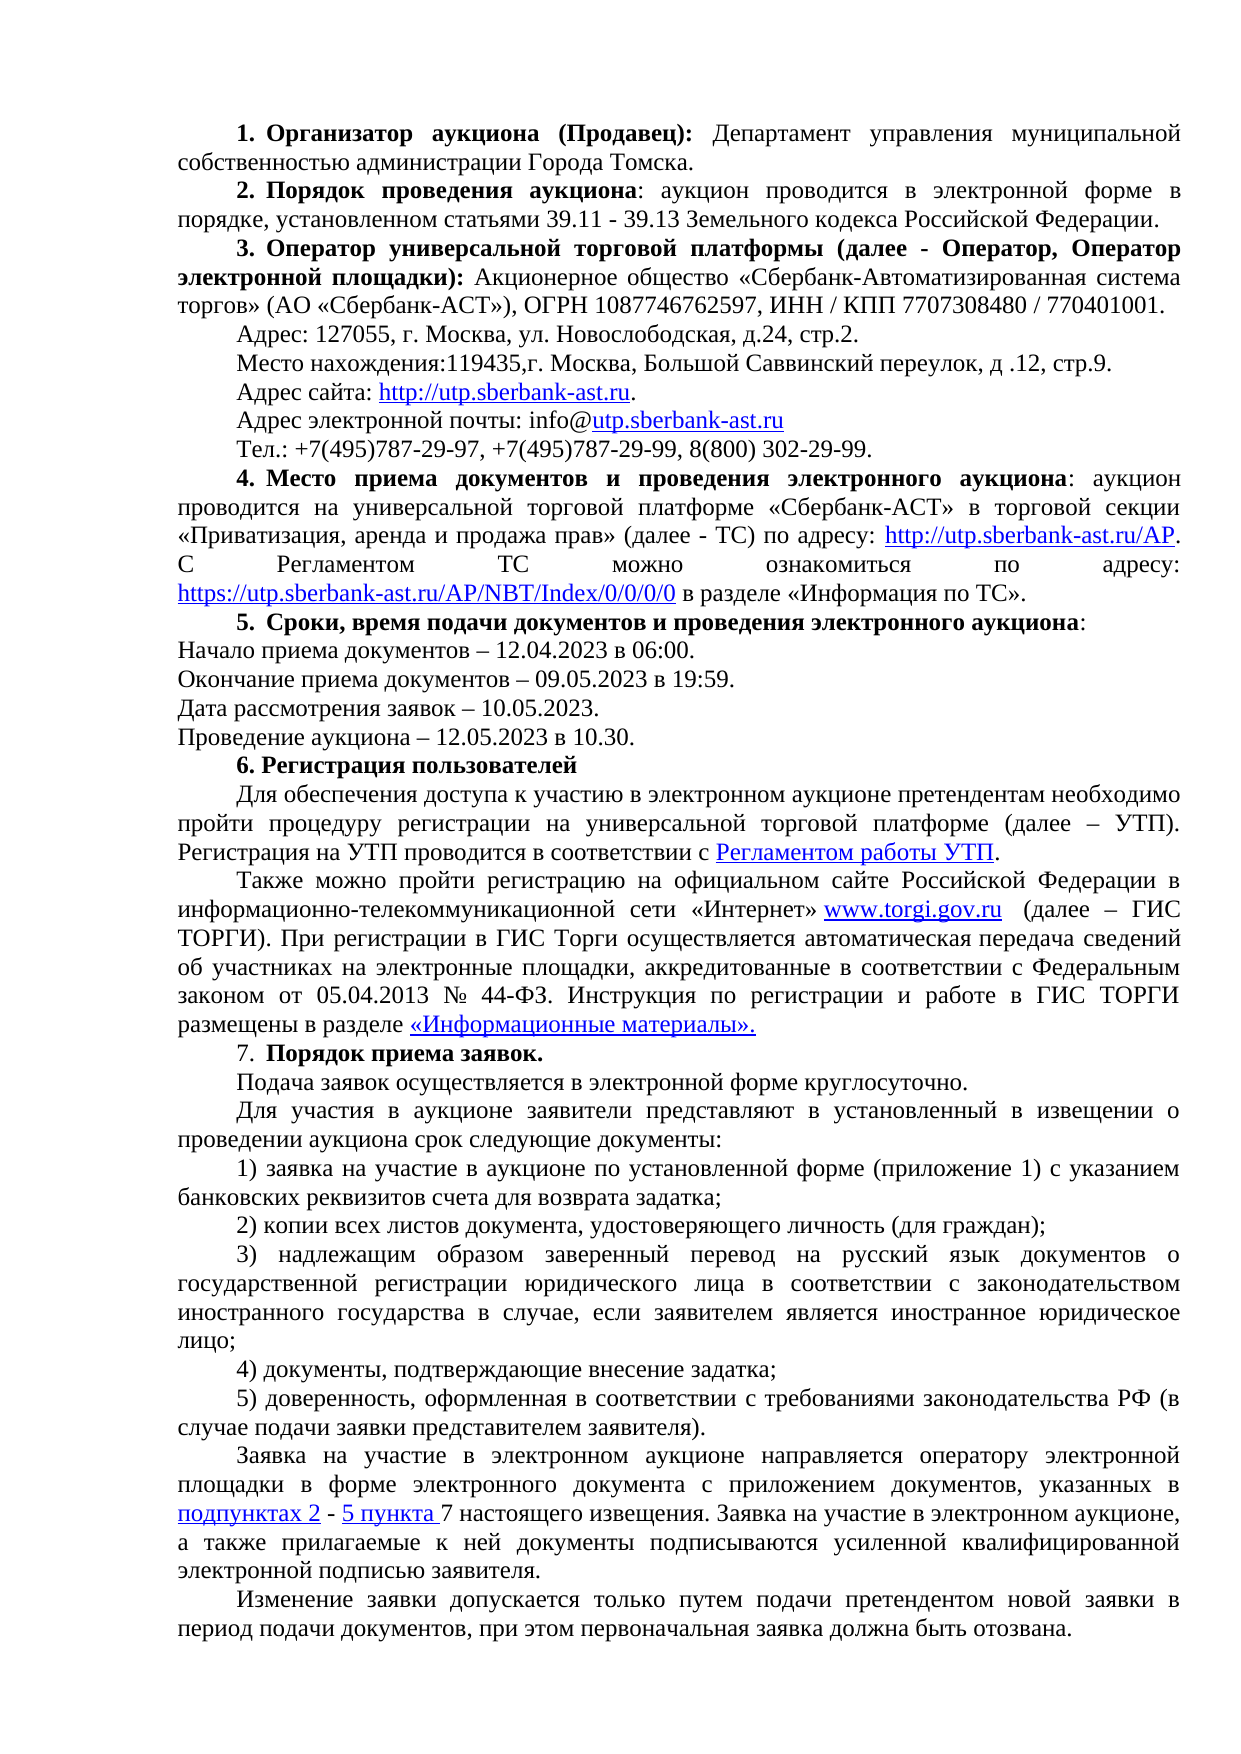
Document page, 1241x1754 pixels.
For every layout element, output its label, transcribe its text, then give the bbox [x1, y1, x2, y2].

text Также можно пройти регистрацию на официальном сайте Российской Федерации в информационно-телекоммуникационной сети «Интернет» www.torgi.gov.ru (далее – ГИС ТОРГИ). При регистрации в ГИС Торги осуществляется автоматическая передача сведений об участниках на электронные площадки, аккредитованные в соответствии с Федеральным законом от 05.04.2013 № 44-ФЗ. Инструкция по регистрации и работе в ГИС ТОРГИ размещены в разделе «Информационные материалы». [177, 866, 1181, 1038]
list Сроки, время подачи документов и проведения электронного аукциона: [177, 607, 1181, 636]
text 2) копии всех листов документа, удостоверяющего личность (для граждан); [177, 1211, 1181, 1239]
text Проведение аукциона – 12.05.2023 в 10.30. [177, 722, 1181, 751]
text Тел.: +7(495)787-29-97, +7(495)787-29-99, 8(800) 302-29-99. [177, 434, 1181, 463]
text Дата рассмотрения заявок – 10.05.2023. [177, 693, 1181, 722]
text Для обеспечения доступа к участию в электронном аукционе претендентам необходимо пройти процедуру регистрации на универсальной торговой платформе (далее – УТП). Регистрация на УТП проводится в соответствии с Регламентом работы УТП. [177, 779, 1181, 866]
text Адрес электронной почты: info@utp.sberbank-ast.ru [177, 406, 1181, 434]
list Порядок приема заявок. [236, 1038, 1181, 1067]
text 5) доверенность, оформленная в соответствии с требованиями законодательства РФ (в случае подачи заявки представителем заявителя). [177, 1383, 1181, 1441]
text Адрес: 127055, г. Москва, ул. Новослободская, д.24, стр.2. [177, 319, 1181, 348]
text Для участия в аукционе заявители представляют в установленный в извещении о проведении аукциона срок следующие документы: [177, 1096, 1181, 1153]
list Организатор аукциона (Продавец): Департамент управления муниципальной собственностью администрации Города Томска. [177, 118, 1181, 176]
text 6. Регистрация пользователей [177, 751, 1181, 779]
text Адрес сайта: http://utp.sberbank-ast.ru. [177, 377, 1181, 406]
text Изменение заявки допускается только путем подачи претендентом новой заявки в период подачи документов, при этом первоначальная заявка должна быть отозвана. [177, 1584, 1181, 1642]
text Заявка на участие в электронном аукционе направляется оператору электронной площадки в форме электронного документа с приложением документов, указанных в подпунктах 2 - 5 пункта 7 настоящего извещения. Заявка на участие в электронном аукционе, а также прилагаемые к ней документы подписываются усиленной квалифицированной электронной подписью заявителя. [177, 1441, 1181, 1584]
text Подача заявок осуществляется в электронной форме круглосуточно. [177, 1067, 1181, 1096]
text Окончание приема документов – 09.05.2023 в 19:59. [177, 664, 1181, 693]
text Начало приема документов – 12.04.2023 в 06:00. [177, 636, 1181, 664]
list Место приема документов и проведения электронного аукциона: аукцион проводится на универсальной торговой платформе «Сбербанк-АСТ» в торговой секции «Приватизация, аренда и продажа прав» (далее - ТС) по адресу: http://utp.sberbank-ast.ru/AP. С Регламентом ТС можно ознакомиться по адресу: https://utp.sberbank-ast.ru/AP/NBT/Index/0/0/0/0 в разделе «Информация по ТС». [177, 463, 1181, 607]
text Место нахождения:119435,г. Москва, Большой Саввинский переулок, д .12, стр.9. [177, 348, 1181, 377]
text 3) надлежащим образом заверенный перевод на русский язык документов о государственной регистрации юридического лица в соответствии с законодательством иностранного государства в случае, если заявителем является иностранное юридическое лицо; [177, 1239, 1181, 1354]
list заявка на участие в аукционе по установленной форме (приложение 1) с указанием банковских реквизитов счета для возврата задатка; [177, 1153, 1181, 1211]
list Оператор универсальной торговой платформы (далее - Оператор, Оператор электронной площадки): Акционерное общество «Сбербанк-Автоматизированная система торгов» (АО «Сбербанк-АСТ»), ОГРН 1087746762597, ИНН / КПП 7707308480 / 770401001. [177, 233, 1181, 319]
list Порядок проведения аукциона: аукцион проводится в электронной форме в порядке, установленном статьями 39.11 - 39.13 Земельного кодекса Российской Федерации. [177, 176, 1181, 233]
text 4) документы, подтверждающие внесение задатка; [177, 1354, 1181, 1383]
